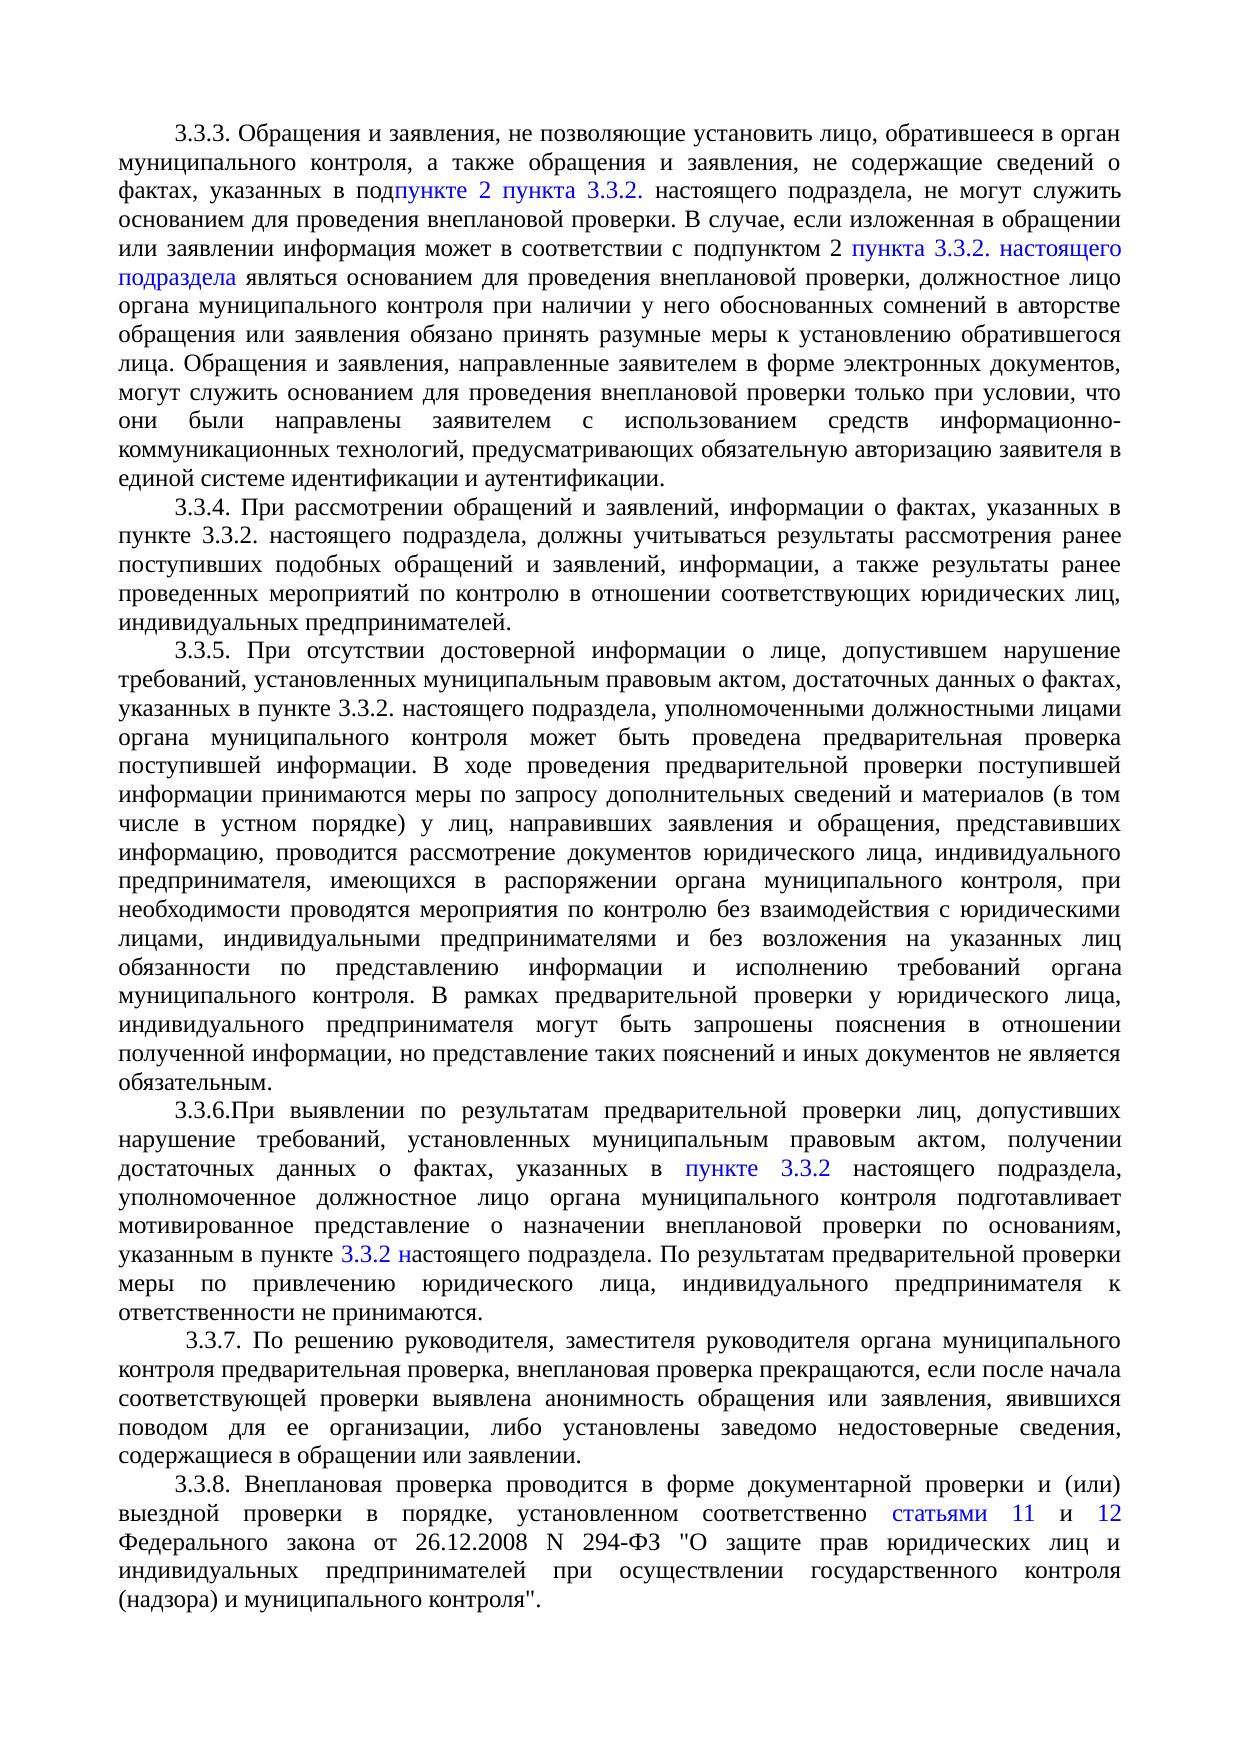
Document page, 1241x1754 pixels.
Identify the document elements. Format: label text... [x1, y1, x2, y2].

text 3.3.4. При рассмотрении обращений и заявлений, информации о фактах, указанных в пункте 3.3.2. настоящего подраздела, должны учитываться результаты рассмотрения ранее поступивших подобных обращений и заявлений, информации, а также результаты ранее проведенных мероприятий по контролю в отношении соответствующих юридических лиц, индивидуальных предпринимателей. [118, 492, 1122, 636]
text 3.3.8. Внеплановая проверка проводится в форме документарной проверки и (или) выездной проверки в порядке, установленном соответственно статьями 11 и 12 Федерального закона от 26.12.2008 N 294-ФЗ "О защите прав юридических лиц и индивидуальных предпринимателей при осуществлении государственного контроля (надзора) и муниципального контроля". [118, 1469, 1122, 1613]
text 3.3.5. При отсутствии достоверной информации о лице, допустившем нарушение требований, установленных муниципальным правовым актом, достаточных данных о фактах, указанных в пункте 3.3.2. настоящего подраздела, уполномоченными должностными лицами органа муниципального контроля может быть проведена предварительная проверка поступившей информации. В ходе проведения предварительной проверки поступившей информации принимаются меры по запросу дополнительных сведений и материалов (в том числе в устном порядке) у лиц, направивших заявления и обращения, представивших информацию, проводится рассмотрение документов юридического лица, индивидуального предпринимателя, имеющихся в распоряжении органа муниципального контроля, при необходимости проводятся мероприятия по контролю без взаимодействия с юридическими лицами, индивидуальными предпринимателями и без возложения на указанных лиц обязанности по представлению информации и исполнению требований органа муниципального контроля. В рамках предварительной проверки у юридического лица, индивидуального предпринимателя могут быть запрошены пояснения в отношении полученной информации, но представление таких пояснений и иных документов не является обязательным. [118, 636, 1122, 1096]
text 3.3.3. Обращения и заявления, не позволяющие установить лицо, обратившееся в орган муниципального контроля, а также обращения и заявления, не содержащие сведений о фактах, указанных в подпункте 2 пункта 3.3.2. настоящего подраздела, не могут служить основанием для проведения внеплановой проверки. В случае, если изложенная в обращении или заявлении информация может в соответствии с подпунктом 2 пункта 3.3.2. настоящего подраздела являться основанием для проведения внеплановой проверки, должностное лицо органа муниципального контроля при наличии у него обоснованных сомнений в авторстве обращения или заявления обязано принять разумные меры к установлению обратившегося лица. Обращения и заявления, направленные заявителем в форме электронных документов, могут служить основанием для проведения внеплановой проверки только при условии, что они были направлены заявителем с использованием средств информационно-коммуникационных технологий, предусматривающих обязательную авторизацию заявителя в единой системе идентификации и аутентификации. [118, 118, 1122, 492]
text 3.3.6.При выявлении по результатам предварительной проверки лиц, допустивших нарушение требований, установленных муниципальным правовым актом, получении достаточных данных о фактах, указанных в пункте 3.3.2 настоящего подраздела, уполномоченное должностное лицо органа муниципального контроля подготавливает мотивированное представление о назначении внеплановой проверки по основаниям, указанным в пункте 3.3.2 настоящего подраздела. По результатам предварительной проверки меры по привлечению юридического лица, индивидуального предпринимателя к ответственности не принимаются. [118, 1096, 1122, 1326]
text 3.3.7. По решению руководителя, заместителя руководителя органа муниципального контроля предварительная проверка, внеплановая проверка прекращаются, если после начала соответствующей проверки выявлена анонимность обращения или заявления, явившихся поводом для ее организации, либо установлены заведомо недостоверные сведения, содержащиеся в обращении или заявлении. [118, 1326, 1122, 1469]
